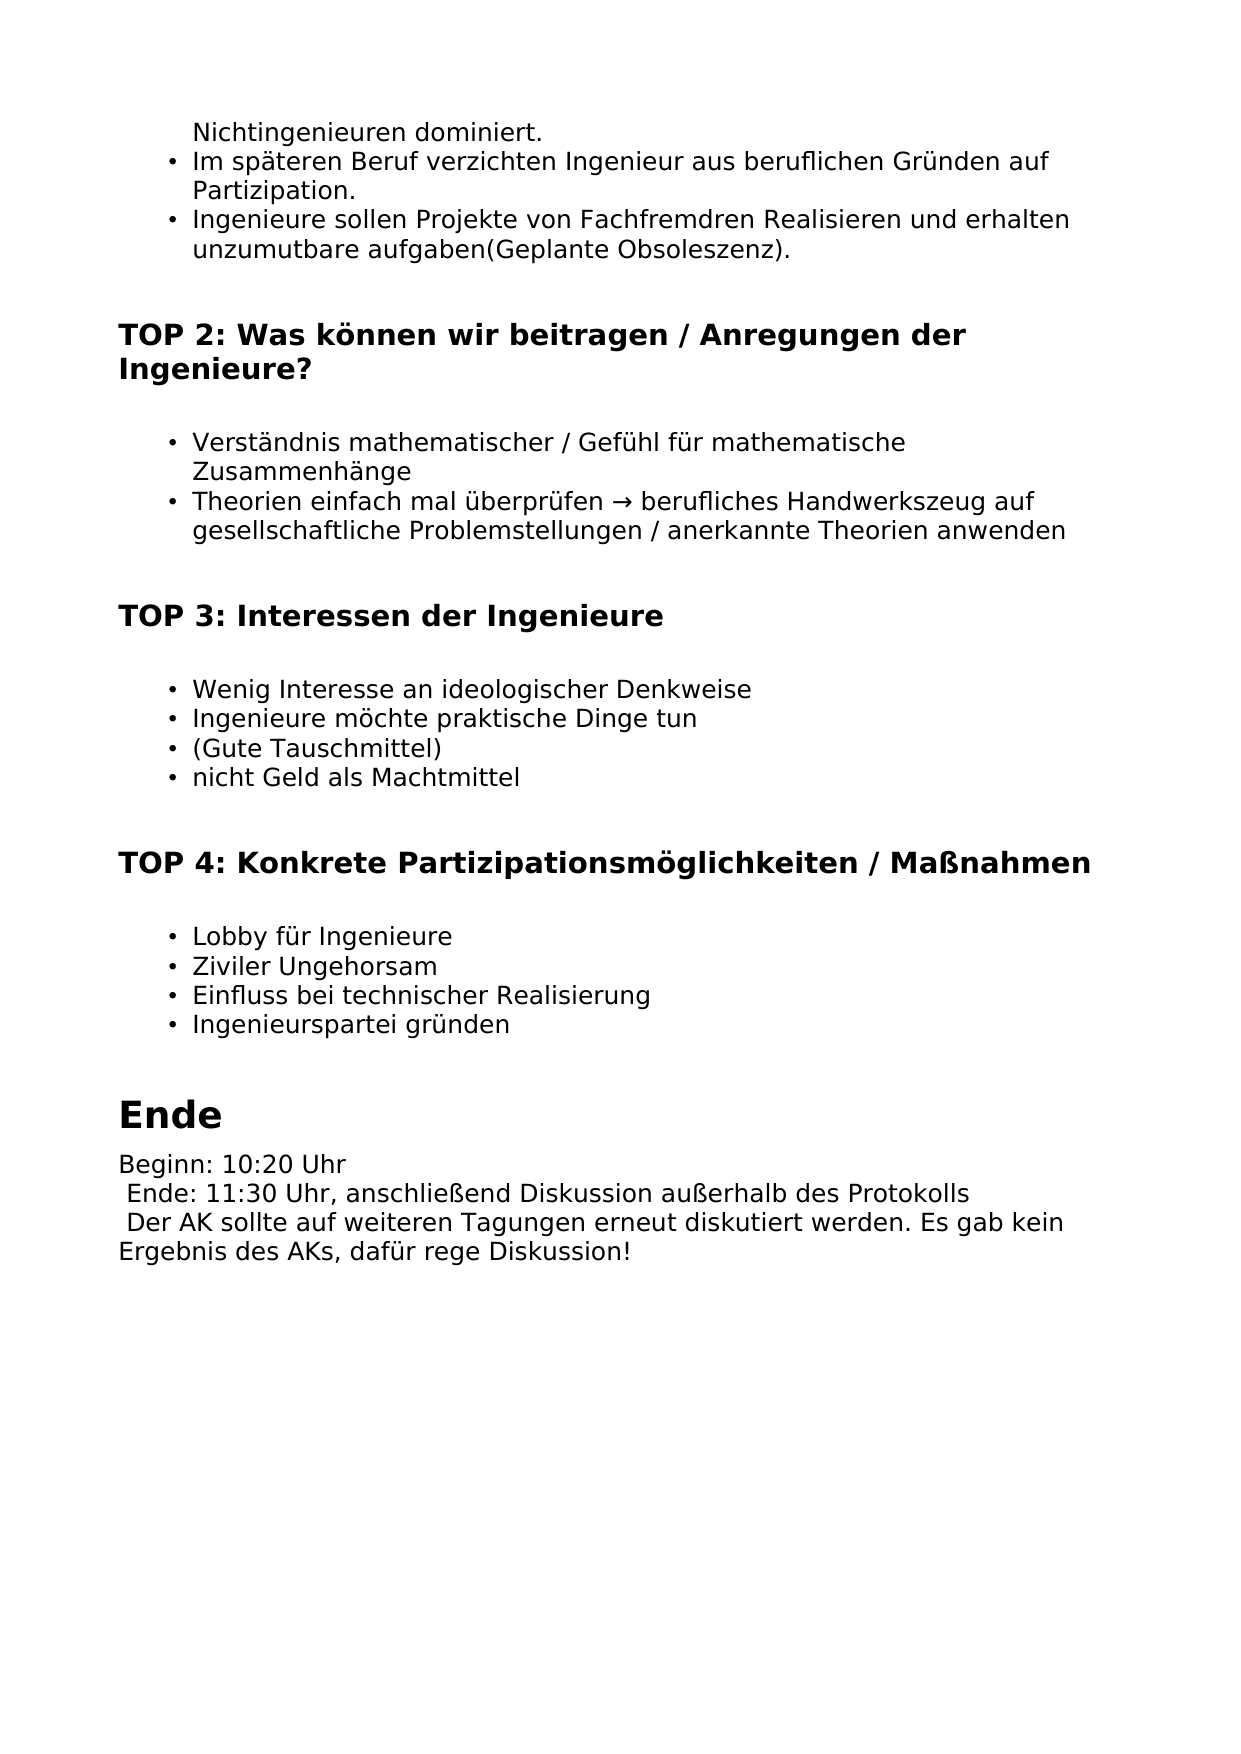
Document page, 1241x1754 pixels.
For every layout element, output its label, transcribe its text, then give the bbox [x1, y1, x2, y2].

subtitle TOP 4: Konkrete Partizipationsmöglichkeiten / Maßnahmen [118, 847, 1122, 881]
subtitle TOP 3: Interessen der Ingenieure [118, 599, 1122, 633]
list Theorien einfach mal überprüfen → berufliches Handwerkszeug auf gesellschaftliche Problemstellungen / anerkannte Theorien anwenden [177, 487, 1122, 545]
text Beginn: 10:20 Uhr Ende: 11:30 Uhr, anschließend Diskussion außerhalb des Protokolls Der AK sollte auf weiteren Tagungen erneut diskutiert werden. Es gab kein Ergebnis des AKs, dafür rege Diskussion! [118, 1150, 1122, 1266]
subtitle Ende [118, 1094, 1122, 1137]
list nicht Geld als Machtmittel [177, 763, 1122, 792]
list Verständnis mathematischer / Gefühl für mathematische Zusammenhänge [177, 428, 1122, 487]
list Wenig Interesse an ideologischer Denkweise [177, 675, 1122, 704]
list Lobby für Ingenieure [177, 922, 1122, 952]
list Ingenieure sollen Projekte von Fachfremdren Realisieren und erhalten unzumutbare aufgaben(Geplante Obsoleszenz). [177, 206, 1122, 264]
list (Gute Tauschmittel) [177, 734, 1122, 763]
list Im späteren Beruf verzichten Ingenieur aus beruflichen Gründen auf Partizipation. [177, 147, 1122, 206]
list Nichtingenieuren dominiert. [177, 118, 1122, 147]
list Ziviler Ungehorsam [177, 952, 1122, 981]
list Einfluss bei technischer Realisierung [177, 981, 1122, 1010]
list Ingenieurspartei gründen [177, 1010, 1122, 1039]
list Ingenieure möchte praktische Dinge tun [177, 704, 1122, 734]
subtitle TOP 2: Was können wir beitragen / Anregungen der Ingenieure? [118, 318, 1122, 386]
